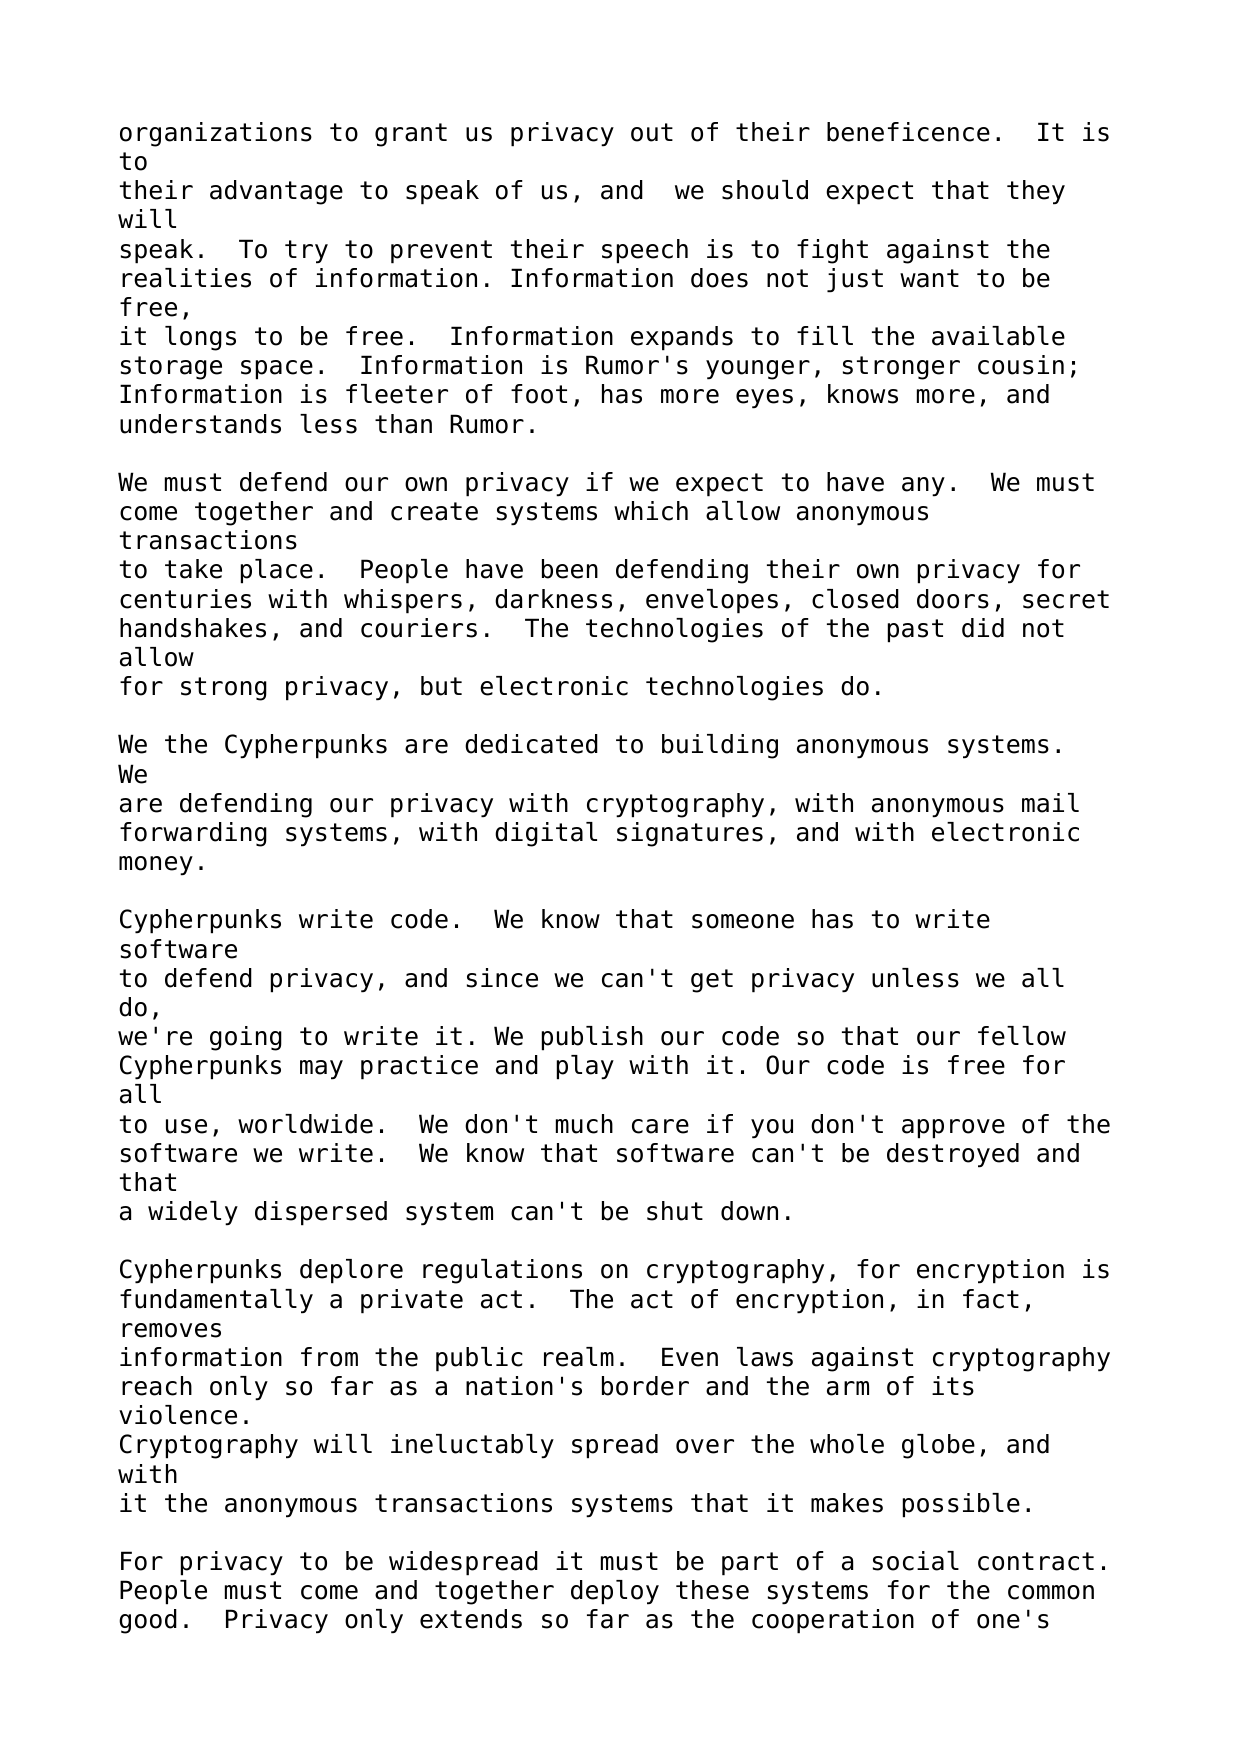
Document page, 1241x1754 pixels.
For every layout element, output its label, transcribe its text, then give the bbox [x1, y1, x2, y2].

text organizations to grant us privacy out of their beneficence. It is to their advantage to speak of us, and we should expect that they will speak. To try to prevent their speech is to fight against the realities of information. Information does not just want to be free, it longs to be free. Information expands to fill the available storage space. Information is Rumor's younger, stronger cousin; Information is fleeter of foot, has more eyes, knows more, and understands less than Rumor. We must defend our own privacy if we expect to have any. We must come together and create systems which allow anonymous transactions to take place. People have been defending their own privacy for centuries with whispers, darkness, envelopes, closed doors, secret handshakes, and couriers. The technologies of the past did not allow for strong privacy, but electronic technologies do. We the Cypherpunks are dedicated to building anonymous systems. We are defending our privacy with cryptography, with anonymous mail forwarding systems, with digital signatures, and with electronic money. Cypherpunks write code. We know that someone has to write software to defend privacy, and since we can't get privacy unless we all do, we're going to write it. We publish our code so that our fellow Cypherpunks may practice and play with it. Our code is free for all to use, worldwide. We don't much care if you don't approve of the software we write. We know that software can't be destroyed and that a widely dispersed system can't be shut down. Cypherpunks deplore regulations on cryptography, for encryption is fundamentally a private act. The act of encryption, in fact, removes information from the public realm. Even laws against cryptography reach only so far as a nation's border and the arm of its violence. Cryptography will ineluctably spread over the whole globe, and with it the anonymous transactions systems that it makes possible. For privacy to be widespread it must be part of a social contract. People must come and together deploy these systems for the common good. Privacy only extends so far as the cooperation of one's [118, 118, 1122, 1635]
